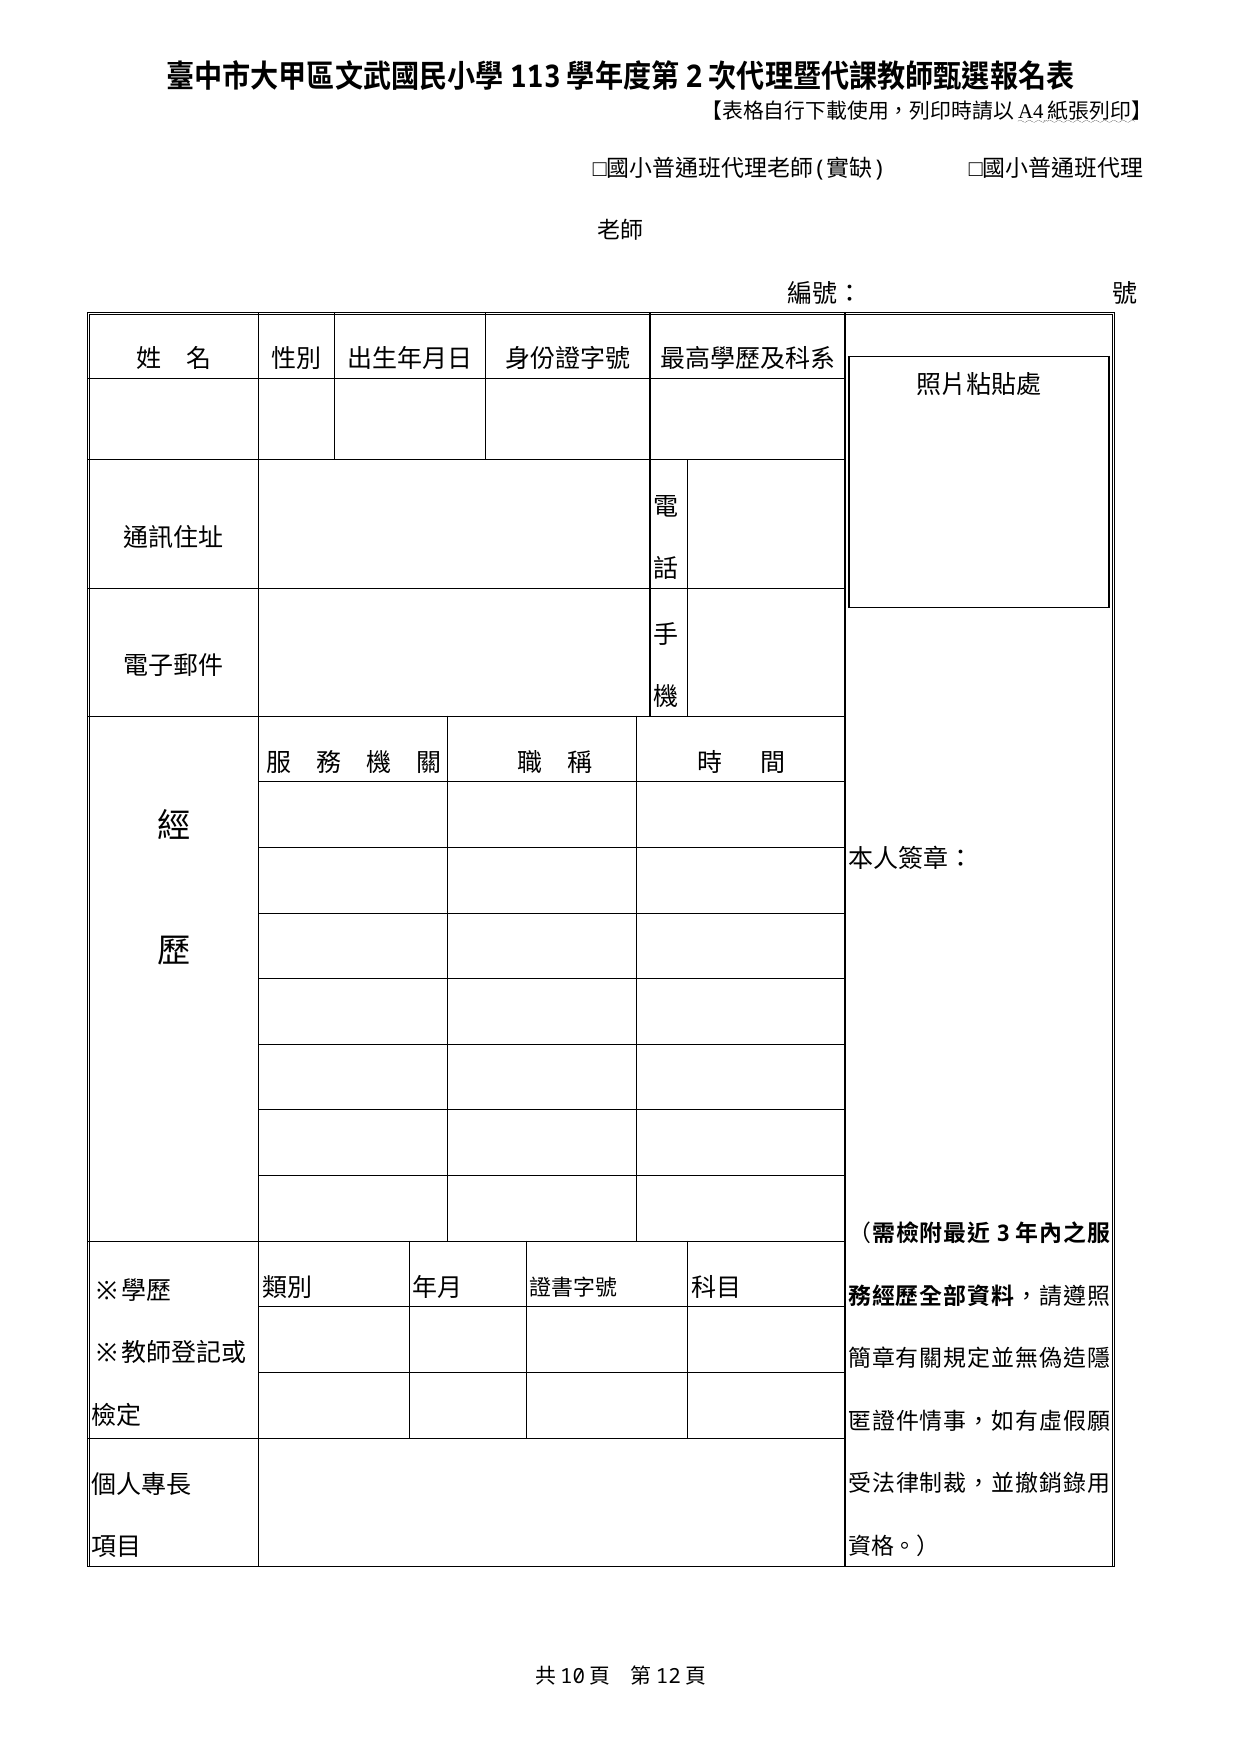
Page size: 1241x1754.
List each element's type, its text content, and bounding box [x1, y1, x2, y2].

table_header 本人簽章： （需檢附最近3年內之服務經歷全部資料，請遵照簡章有關規定並無偽造隱匿證件情事，如有虛假願受法律制裁，並撤銷錄用資格。） [846, 315, 1112, 1566]
table_cell [259, 589, 649, 716]
table_cell [637, 914, 844, 978]
table_cell [448, 782, 636, 847]
table_cell [259, 1373, 409, 1437]
table_cell [448, 1045, 636, 1109]
table_header 出生年月日 [335, 315, 485, 378]
text 【表格自行下載使用，列印時請以A4紙張列印】 [89, 94, 1152, 125]
table_cell 電話 [651, 460, 687, 587]
table_cell 手機 [651, 589, 687, 716]
table_header 最高學歷及科系 [651, 315, 844, 378]
table_cell [335, 379, 485, 459]
table_cell [259, 1439, 844, 1566]
table_cell 個人專長 項目 [90, 1439, 258, 1566]
table_cell 科目 [688, 1242, 844, 1306]
table_cell [637, 1176, 844, 1241]
table_cell [527, 1307, 687, 1372]
table_cell [637, 782, 844, 847]
table_cell [527, 1373, 687, 1437]
table_cell 年月 [410, 1242, 526, 1306]
table_cell [448, 1110, 636, 1175]
table_cell [448, 979, 636, 1044]
table_cell [259, 848, 447, 912]
text 編號： 號 [89, 250, 1137, 312]
table_cell [486, 379, 649, 459]
table_cell [448, 914, 636, 978]
table_cell [259, 1176, 447, 1241]
table_cell [688, 460, 844, 587]
table_cell [637, 979, 844, 1044]
table_cell [259, 1045, 447, 1109]
table_cell [637, 1045, 844, 1109]
table_cell 電子郵件 [90, 589, 258, 716]
text □國小普通班代理老師(實缺) □國小普通班代理老師 [89, 125, 1152, 250]
table_cell [410, 1373, 526, 1437]
table_cell [259, 1110, 447, 1175]
table_cell 證書字號 [527, 1242, 687, 1306]
table_cell 類別 [259, 1242, 409, 1306]
table_header 性別 [259, 315, 334, 378]
table_cell [259, 1307, 409, 1372]
table_header 姓 名 [90, 315, 258, 378]
table_cell [410, 1307, 526, 1372]
table_header 身份證字號 [486, 315, 649, 378]
table_cell [688, 1373, 844, 1437]
table_cell [688, 589, 844, 716]
table_cell [688, 1307, 844, 1372]
table_cell 時 間 [637, 717, 844, 781]
table_cell [448, 848, 636, 912]
table_cell [90, 379, 258, 459]
table_cell 服 務 機 關 [259, 717, 447, 781]
table_cell ※學歷 ※教師登記或檢定 [90, 1242, 258, 1437]
table_cell [259, 460, 649, 587]
table_cell [259, 914, 447, 978]
table_cell 經 歷 [90, 717, 258, 1241]
table_cell [259, 979, 447, 1044]
table_cell [637, 848, 844, 912]
table_cell [259, 782, 447, 847]
table_cell [637, 1110, 844, 1175]
table_cell [651, 379, 844, 459]
table_cell [259, 379, 334, 459]
text 臺中市大甲區文武國民小學113學年度第2次代理暨代課教師甄選報名表 [89, 32, 1152, 94]
table_cell [448, 1176, 636, 1241]
table_cell 職 稱 [448, 717, 636, 781]
table_cell 通訊住址 [90, 460, 258, 587]
